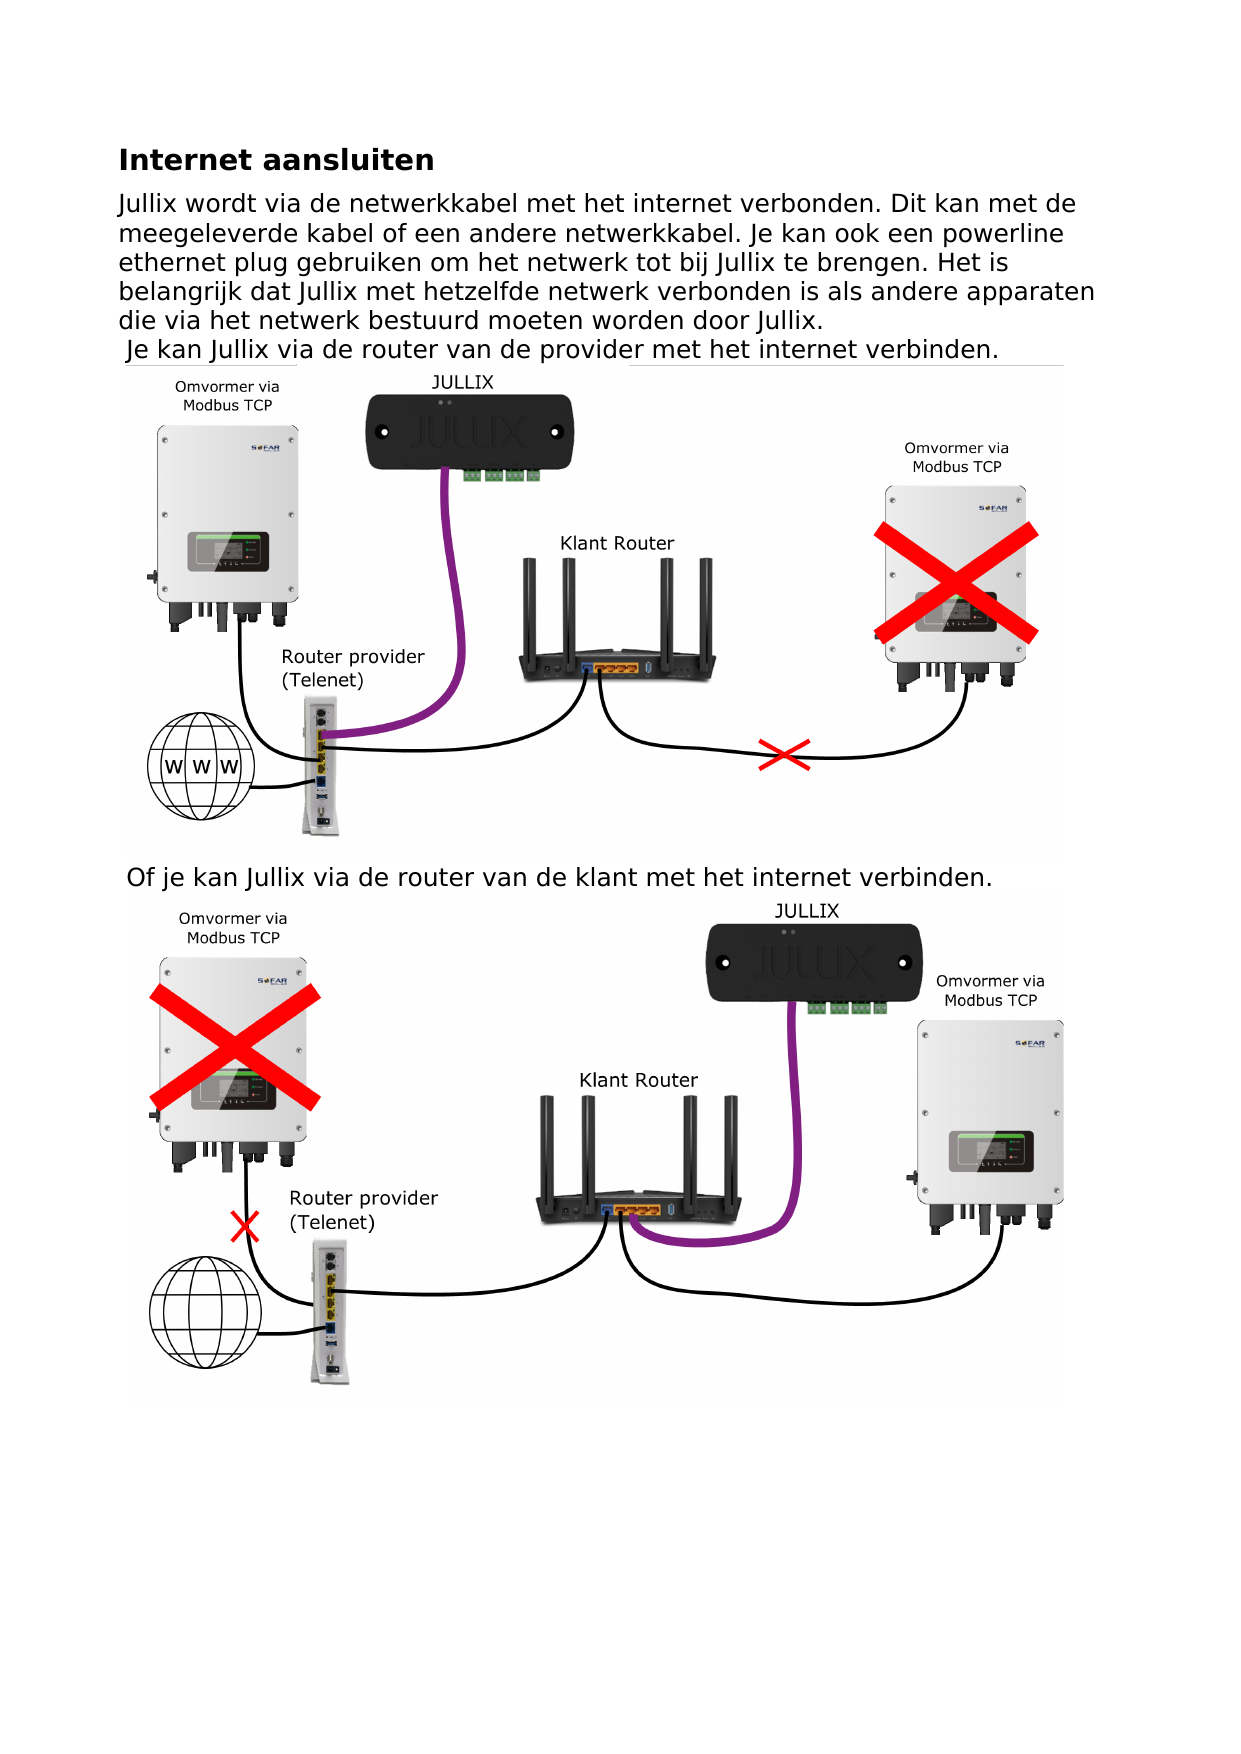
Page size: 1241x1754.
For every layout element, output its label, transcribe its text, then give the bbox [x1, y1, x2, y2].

picture [126, 892, 1064, 1405]
text Jullix wordt via de netwerkkabel met het internet verbonden. Dit kan met de meegeleverde kabel of een andere netwerkkabel. Je kan ook een powerline ethernet plug gebruiken om het netwerk tot bij Jullix te brengen. Het is belangrijk dat Jullix met hetzelfde netwerk verbonden is als andere apparaten die via het netwerk bestuurd moeten worden door Jullix. Je kan Jullix via de router van de provider met het internet verbinden. Of je kan Jullix via de router van de klant met het internet verbinden. [118, 189, 1122, 1440]
picture [126, 364, 1064, 858]
subtitle Internet aansluiten [118, 143, 1122, 177]
